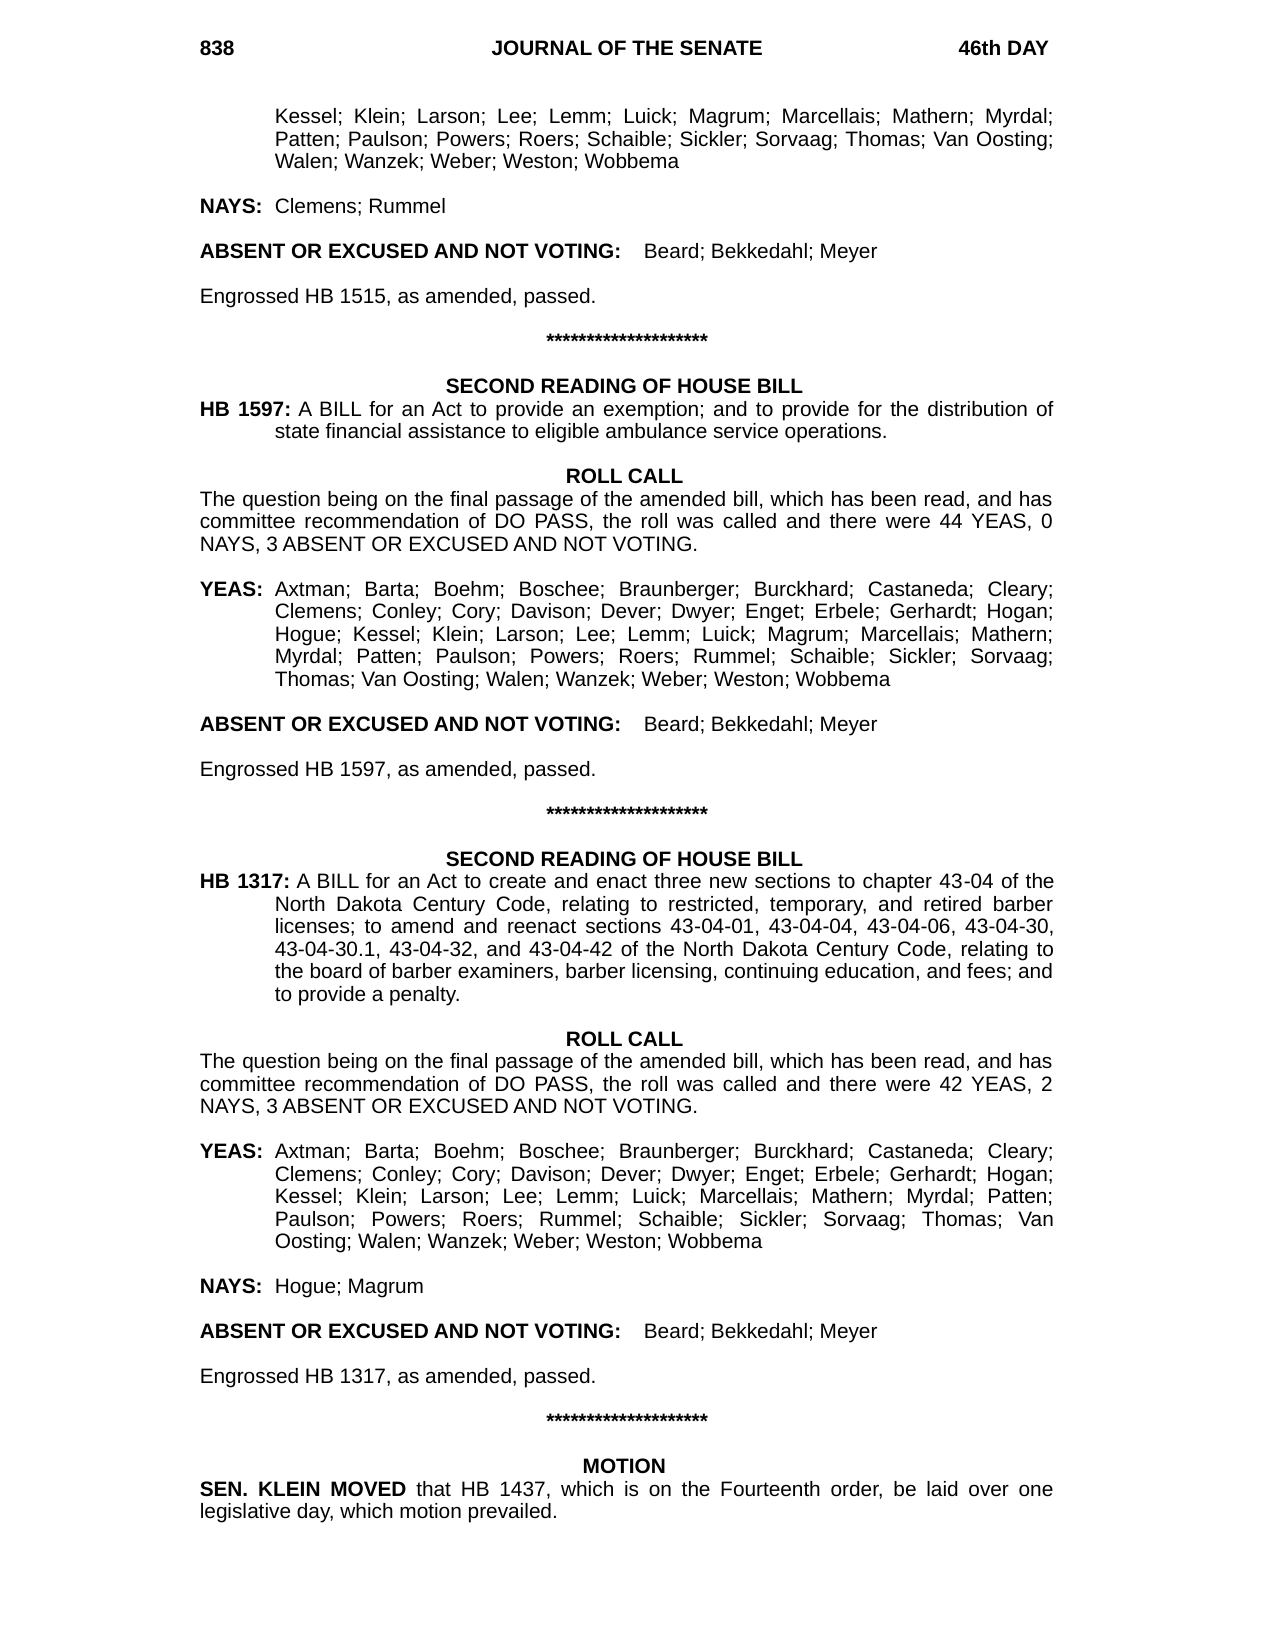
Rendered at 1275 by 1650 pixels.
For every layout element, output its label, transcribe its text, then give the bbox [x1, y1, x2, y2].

text Engrossed HB 1597, as amended, passed. [199, 758, 1054, 781]
text [0, 0, 118, 42]
text ******************** [199, 803, 1054, 826]
text MOTION [199, 1456, 1054, 1478]
title NAYS: Clemens; Rummel [199, 196, 1054, 218]
text The question being on the final passage of the amended bill, which has been read, and has committee recommendation of DO PASS, the roll was called and there were 42 YEAS, 2 NAYS, 3 ABSENT OR EXCUSED AND NOT VOTING. [199, 1051, 1054, 1118]
text Engrossed HB 1317, as amended, passed. [199, 1366, 1054, 1388]
text ******************** [199, 331, 1054, 353]
text SECOND READING OF HOUSE BILL [199, 376, 1054, 398]
title HB 1597: A BILL for an Act to provide an exemption; and to provide for the distribution of state financial assistance to eligible ambulance service operations. [199, 398, 1054, 443]
title Kessel; Klein; Larson; Lee; Lemm; Luick; Magrum; Marcellais; Mathern; Myrdal; Patten; Paulson; Powers; Roers; Schaible; Sickler; Sorvaag; Thomas; Van Oosting; Walen; Wanzek; Weber; Weston; Wobbema [199, 106, 1054, 173]
title YEAS: Axtman; Barta; Boehm; Boschee; Braunberger; Burckhard; Castaneda; Cleary; Clemens; Conley; Cory; Davison; Dever; Dwyer; Enget; Erbele; Gerhardt; Hogan; Kessel; Klein; Larson; Lee; Lemm; Luick; Marcellais; Mathern; Myrdal; Patten; Paulson; Powers; Roers; Rummel; Schaible; Sickler; Sorvaag; Thomas; Van Oosting; Walen; Wanzek; Weber; Weston; Wobbema [199, 1141, 1054, 1253]
subtitle Page 838 [9, 9, 109, 33]
title YEAS: Axtman; Barta; Boehm; Boschee; Braunberger; Burckhard; Castaneda; Cleary; Clemens; Conley; Cory; Davison; Dever; Dwyer; Enget; Erbele; Gerhardt; Hogan; Hogue; Kessel; Klein; Larson; Lee; Lemm; Luick; Magrum; Marcellais; Mathern; Myrdal; Patten; Paulson; Powers; Roers; Rummel; Schaible; Sickler; Sorvaag; Thomas; Van Oosting; Walen; Wanzek; Weber; Weston; Wobbema [199, 578, 1054, 691]
title ABSENT OR EXCUSED AND NOT VOTING: Beard; Bekkedahl; Meyer [199, 241, 1054, 263]
text ROLL CALL [199, 1028, 1054, 1051]
title HB 1317: A BILL for an Act to create and enact three new sections to chapter 43‑04 of the North Dakota Century Code, relating to restricted, temporary, and retired barber licenses; to amend and reenact sections 43‑04‑01, 43‑04‑04, 43‑04‑06, 43‑04‑30, 43‑04‑30.1, 43‑04‑32, and 43‑04‑42 of the North Dakota Century Code, relating to the board of barber examiners, barber licensing, continuing education, and fees; and to provide a penalty. [199, 871, 1054, 1006]
text SEN. KLEIN MOVED that HB 1437, which is on the Fourteenth order, be laid over one legislative day, which motion prevailed. [199, 1478, 1054, 1523]
text The question being on the final passage of the amended bill, which has been read, and has committee recommendation of DO PASS, the roll was called and there were 44 YEAS, 0 NAYS, 3 ABSENT OR EXCUSED AND NOT VOTING. [199, 488, 1054, 556]
title ABSENT OR EXCUSED AND NOT VOTING: Beard; Bekkedahl; Meyer [199, 713, 1054, 736]
text ******************** [199, 1411, 1054, 1433]
title ABSENT OR EXCUSED AND NOT VOTING: Beard; Bekkedahl; Meyer [199, 1321, 1054, 1343]
text Engrossed HB 1515, as amended, passed. [199, 286, 1054, 308]
text ROLL CALL [199, 466, 1054, 488]
text SECOND READING OF HOUSE BILL [199, 848, 1054, 871]
title NAYS: Hogue; Magrum [199, 1276, 1054, 1298]
